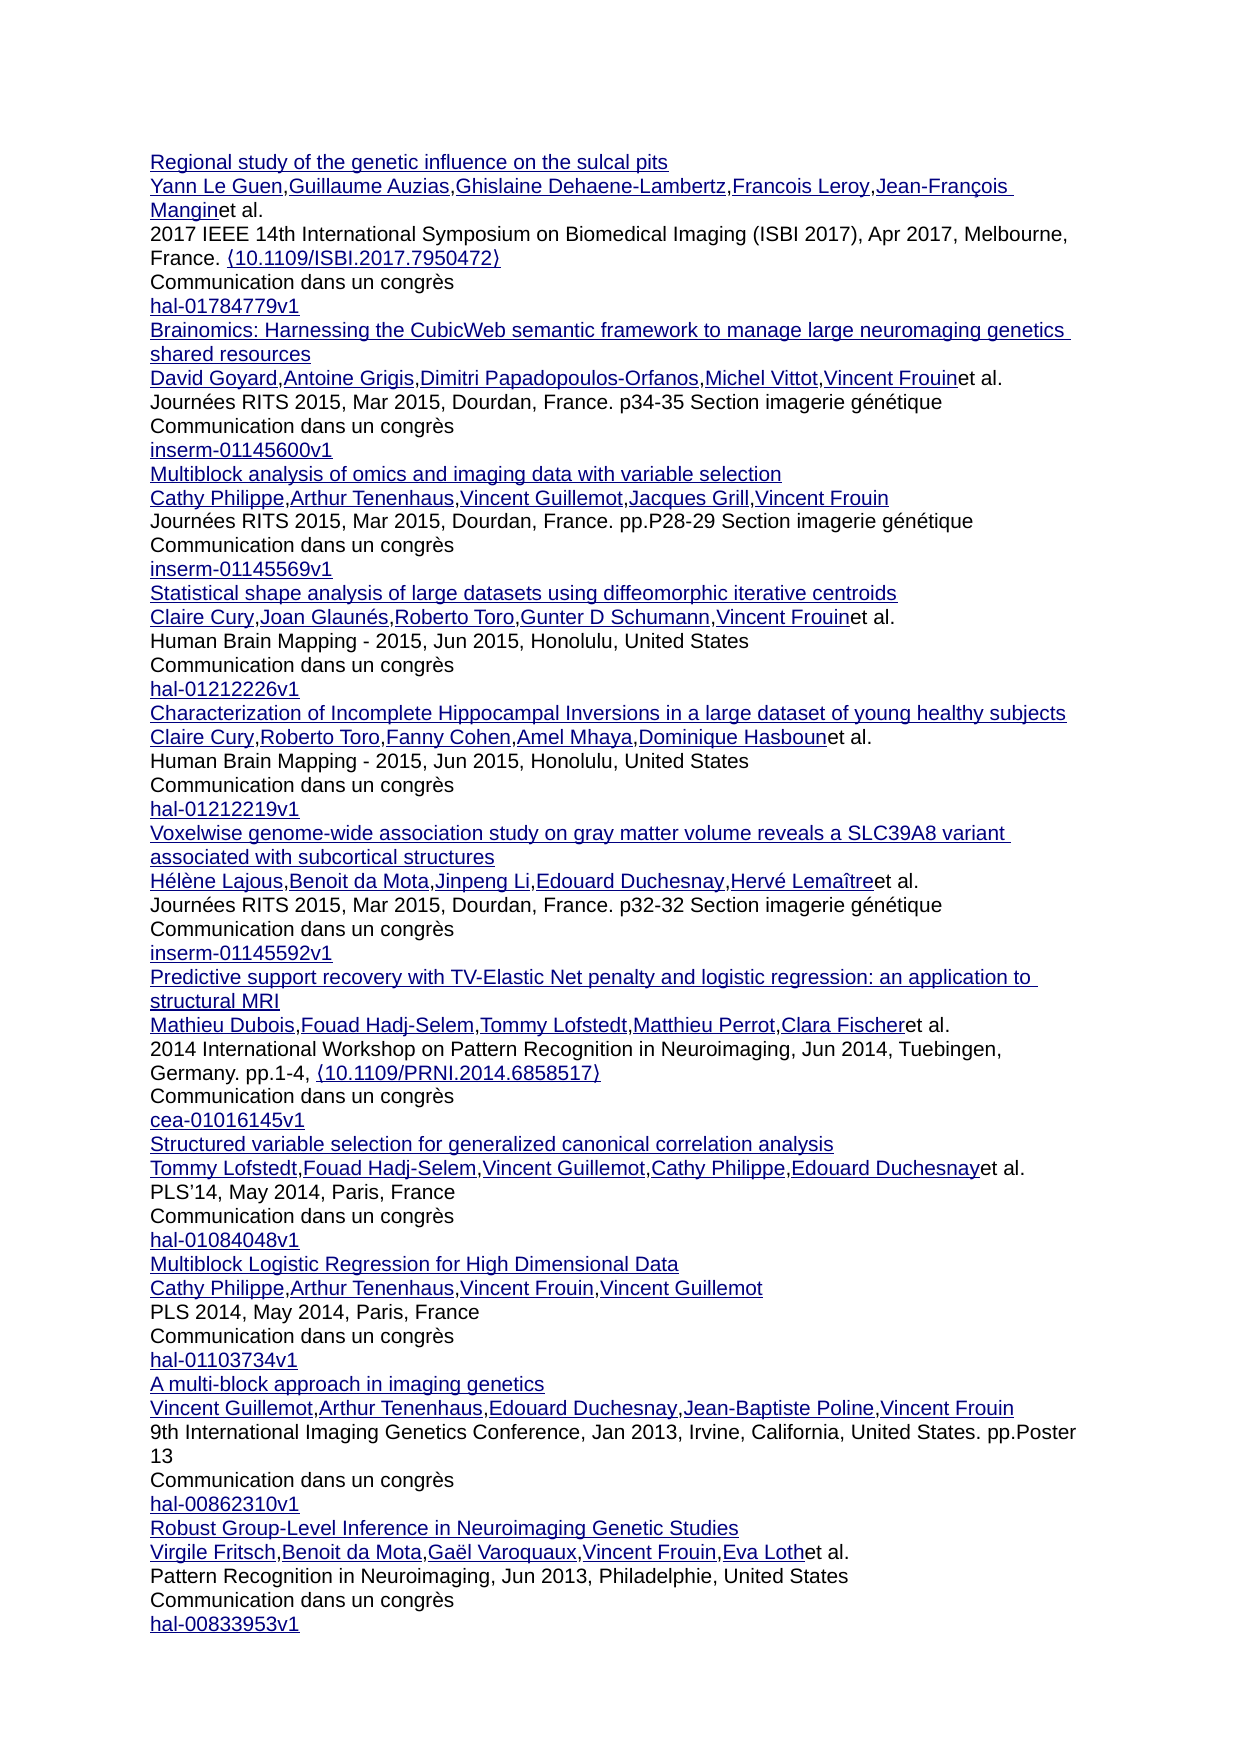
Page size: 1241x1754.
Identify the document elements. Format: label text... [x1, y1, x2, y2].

table_cell Statistical shape analysis of large datasets using diffeomorphic iterative centroids Claire Cury,Joan Glaunés,Roberto Toro,Gunter D Schumann,Vincent Frouinet al. Human Brain Mapping - 2015, Jun 2015, Honolulu, United States Communication dans un congrès hal-01212226v1 [150, 581, 1090, 701]
table_cell Voxelwise genome-wide association study on gray matter volume reveals a SLC39A8 variant associated with subcortical structures Hélène Lajous,Benoit da Mota,Jinpeng Li,Edouard Duchesnay,Hervé Lemaîtreet al. Journées RITS 2015, Mar 2015, Dourdan, France. p32-32 Section imagerie génétique Communication dans un congrès inserm-01145592v1 [150, 821, 1090, 964]
table_cell Multiblock Logistic Regression for High Dimensional Data Cathy Philippe,Arthur Tenenhaus,Vincent Frouin,Vincent Guillemot PLS 2014, May 2014, Paris, France Communication dans un congrès hal-01103734v1 [150, 1252, 1090, 1372]
table_cell Characterization of Incomplete Hippocampal Inversions in a large dataset of young healthy subjects Claire Cury,Roberto Toro,Fanny Cohen,Amel Mhaya,Dominique Hasbounet al. Human Brain Mapping - 2015, Jun 2015, Honolulu, United States Communication dans un congrès hal-01212219v1 [150, 701, 1090, 821]
table_cell A multi-block approach in imaging genetics Vincent Guillemot,Arthur Tenenhaus,Edouard Duchesnay,Jean-Baptiste Poline,Vincent Frouin 9th International Imaging Genetics Conference, Jan 2013, Irvine, California, United States. pp.Poster 13 Communication dans un congrès hal-00862310v1 [150, 1372, 1090, 1516]
table_cell Predictive support recovery with TV-Elastic Net penalty and logistic regression: an application to structural MRI Mathieu Dubois,Fouad Hadj-Selem,Tommy Lofstedt,Matthieu Perrot,Clara Fischeret al. 2014 International Workshop on Pattern Recognition in Neuroimaging, Jun 2014, Tuebingen, Germany. pp.1-4, ⟨10.1109/PRNI.2014.6858517⟩ Communication dans un congrès cea-01016145v1 [150, 965, 1090, 1132]
table_cell Regional study of the genetic influence on the sulcal pits Yann Le Guen,Guillaume Auzias,Ghislaine Dehaene-Lambertz,Francois Leroy,Jean-François Manginet al. 2017 IEEE 14th International Symposium on Biomedical Imaging (ISBI 2017), Apr 2017, Melbourne, France. ⟨10.1109/ISBI.2017.7950472⟩ Communication dans un congrès hal-01784779v1 [150, 150, 1090, 318]
table_cell Brainomics: Harnessing the CubicWeb semantic framework to manage large neuromaging genetics shared resources David Goyard,Antoine Grigis,Dimitri Papadopoulos-Orfanos,Michel Vittot,Vincent Frouinet al. Journées RITS 2015, Mar 2015, Dourdan, France. p34-35 Section imagerie génétique Communication dans un congrès inserm-01145600v1 [150, 318, 1090, 461]
table_cell Structured variable selection for generalized canonical correlation analysis Tommy Lofstedt,Fouad Hadj-Selem,Vincent Guillemot,Cathy Philippe,Edouard Duchesnayet al. PLS’14, May 2014, Paris, France Communication dans un congrès hal-01084048v1 [150, 1132, 1090, 1252]
table_cell Multiblock analysis of omics and imaging data with variable selection Cathy Philippe,Arthur Tenenhaus,Vincent Guillemot,Jacques Grill,Vincent Frouin Journées RITS 2015, Mar 2015, Dourdan, France. pp.P28-29 Section imagerie génétique Communication dans un congrès inserm-01145569v1 [150, 461, 1090, 581]
table_cell Robust Group-Level Inference in Neuroimaging Genetic Studies Virgile Fritsch,Benoit da Mota,Gaël Varoquaux,Vincent Frouin,Eva Lothet al. Pattern Recognition in Neuroimaging, Jun 2013, Philadelphie, United States Communication dans un congrès hal-00833953v1 [150, 1516, 1090, 1635]
